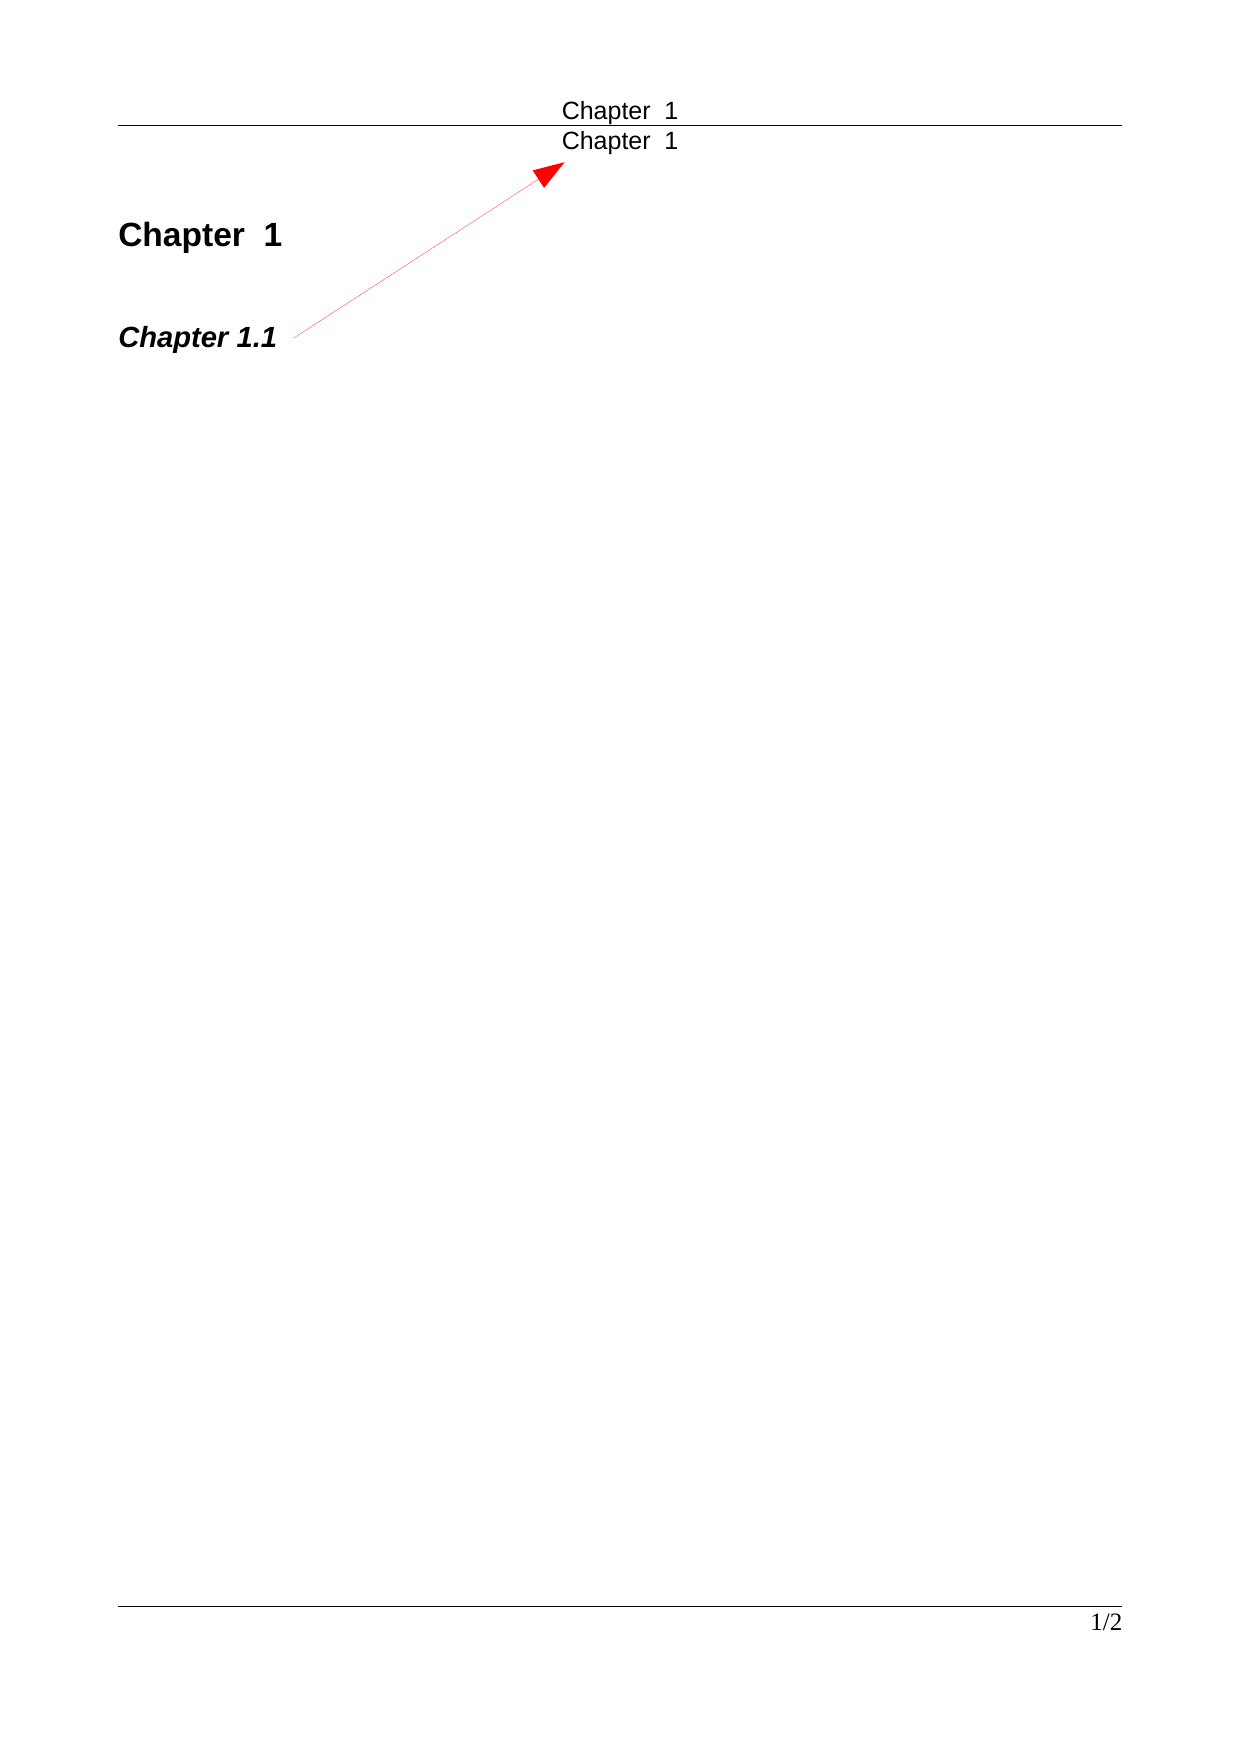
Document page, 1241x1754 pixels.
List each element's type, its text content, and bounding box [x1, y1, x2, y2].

subtitle Chapter 1.1 [118, 320, 1122, 354]
subtitle Chapter 1 [118, 215, 481, 254]
subtitle [425, 215, 1122, 254]
